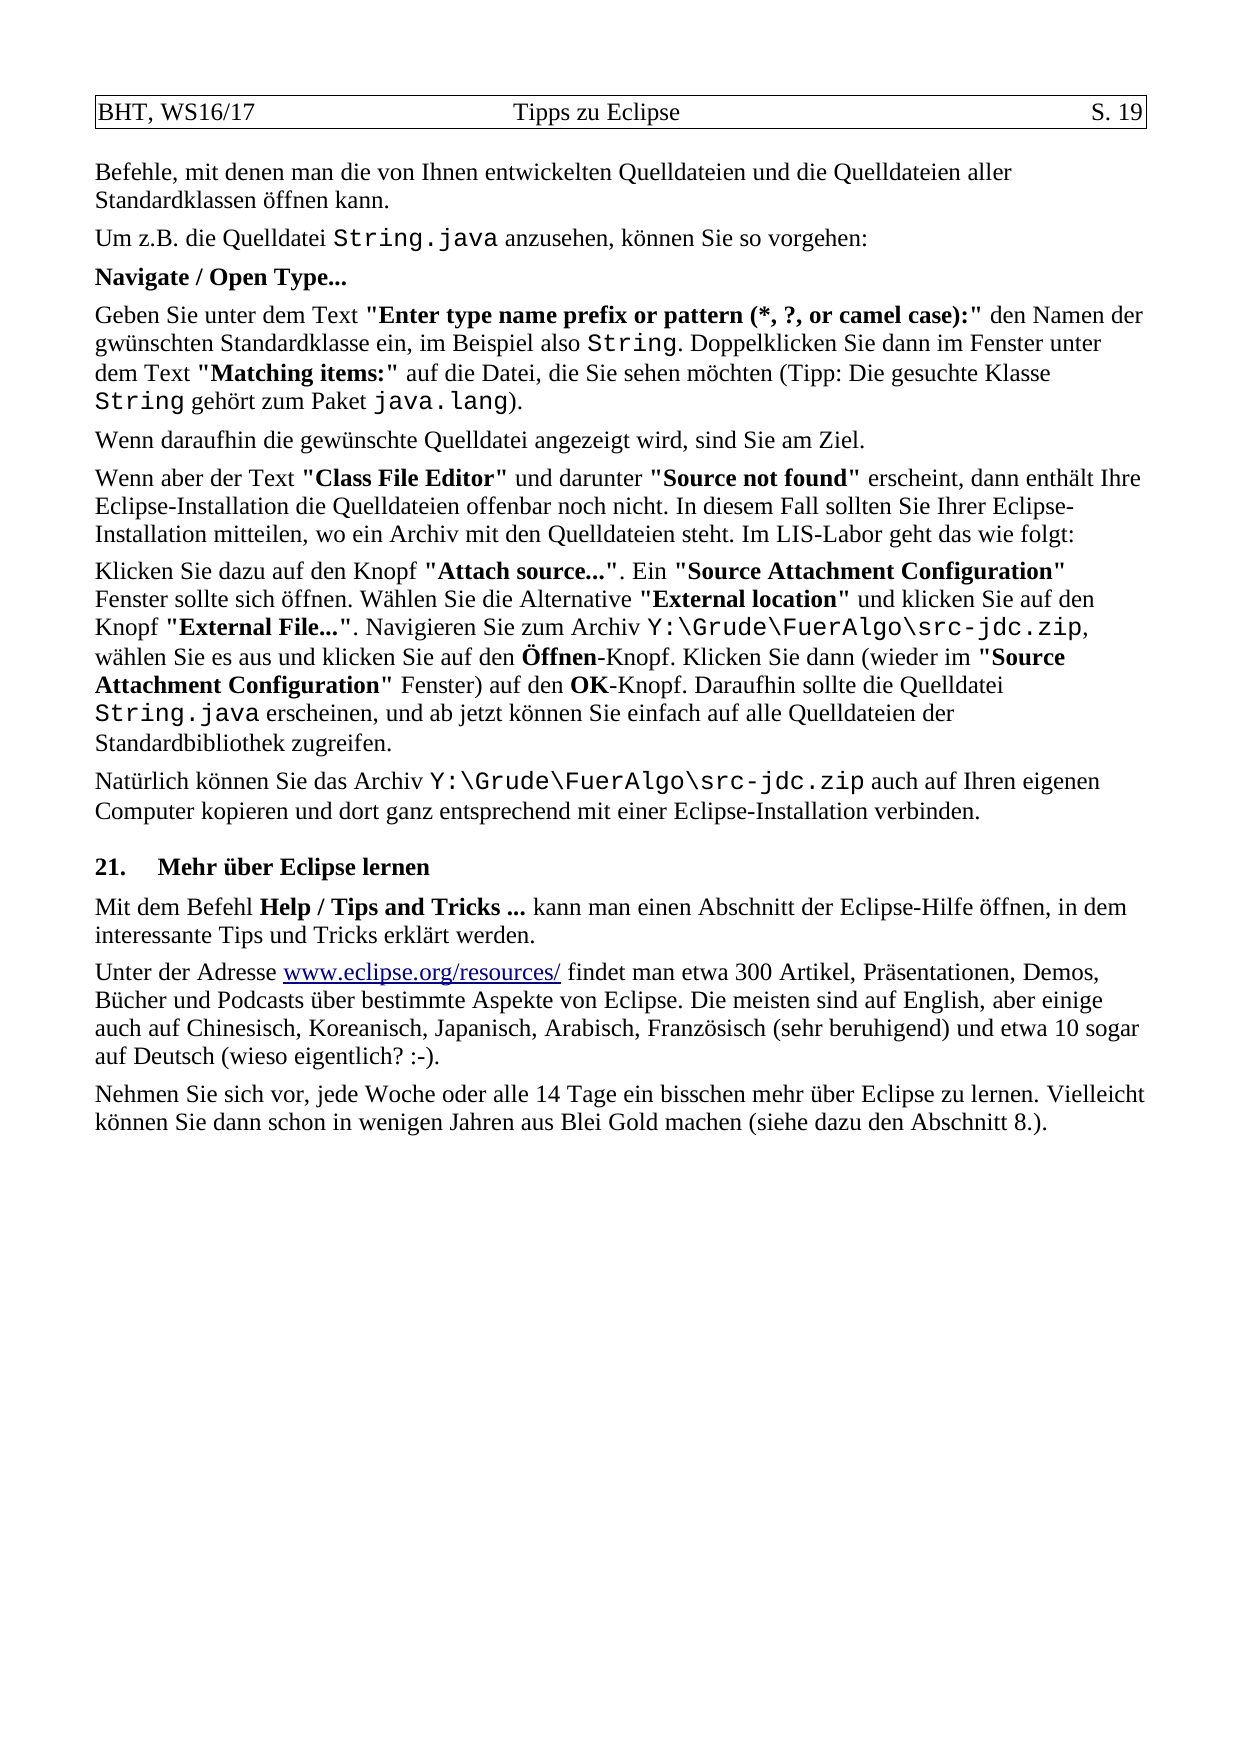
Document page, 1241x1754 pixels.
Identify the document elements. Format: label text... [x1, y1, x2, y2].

text Wenn aber der Text "Class File Editor" und darunter "Source not found" erscheint, dann enthält Ihre Eclipse-Installation die Quelldateien offenbar noch nicht. In diesem Fall sollten Sie Ihrer Eclipse-Installation mitteilen, wo ein Archiv mit den Quelldateien steht. Im LIS-Labor geht das wie folgt: [94, 463, 1146, 548]
text Geben Sie unter dem Text "Enter type name prefix or pattern (*, ?, or camel case):" den Namen der gwünschten Standardklasse ein, im Beispiel also String. Doppelklicken Sie dann im Fenster unter dem Text "Matching items:" auf die Datei, die Sie sehen möchten (Tipp: Die gesuchte Klasse String gehört zum Paket java.lang). [94, 301, 1146, 417]
text Nehmen Sie sich vor, jede Woche oder alle 14 Tage ein bisschen mehr über Eclipse zu lernen. Vielleicht können Sie dann schon in wenigen Jahren aus Blei Gold machen (siehe dazu den Abschnitt 8.). [94, 1079, 1146, 1136]
text Unter der Adresse www.eclipse.org/resources/ findet man etwa 300 Artikel, Präsentationen, Demos, Bücher und Podcasts über bestimmte Aspekte von Eclipse. Die meisten sind auf English, aber einige auch auf Chinesisch, Koreanisch, Japanisch, Arabisch, Französisch (sehr beruhigend) und etwa 10 sogar auf Deutsch (wieso eigentlich? :-). [94, 958, 1146, 1070]
text Um z.B. die Quelldatei String.java anzusehen, können Sie so vorgehen: [94, 223, 1146, 253]
text Wenn daraufhin die gewünschte Quelldatei angezeigt wird, sind Sie am Ziel. [94, 426, 1146, 454]
text Navigate / Open Type... [94, 263, 1146, 291]
text Befehle, mit denen man die von Ihnen entwickelten Quelldateien und die Quelldateien aller Standardklassen öffnen kann. [94, 158, 1146, 214]
text Klicken Sie dazu auf den Knopf "Attach source...". Ein "Source Attachment Configuration" Fenster sollte sich öffnen. Wählen Sie die Alternative "External location" und klicken Sie auf den Knopf "External File...". Navigieren Sie zum Archiv Y:\Grude\FuerAlgo\src-jdc.zip, wählen Sie es aus und klicken Sie auf den Öffnen-Knopf. Klicken Sie dann (wieder im "Source Attachment Configuration" Fenster) auf den OK-Knopf. Daraufhin sollte die Quelldatei String.java erscheinen, und ab jetzt können Sie einfach auf alle Quelldateien der Standardbibliothek zugreifen. [94, 557, 1146, 757]
text Natürlich können Sie das Archiv Y:\Grude\FuerAlgo\src-jdc.zip auch auf Ihren eigenen Computer kopieren und dort ganz entsprechend mit einer Eclipse-Installation verbinden. [94, 767, 1146, 825]
subtitle Mehr über Eclipse lernen [94, 853, 1146, 881]
text Mit dem Befehl Help / Tips and Tricks ... kann man einen Abschnitt der Eclipse-Hilfe öffnen, in dem interessante Tips und Tricks erklärt werden. [94, 892, 1146, 948]
